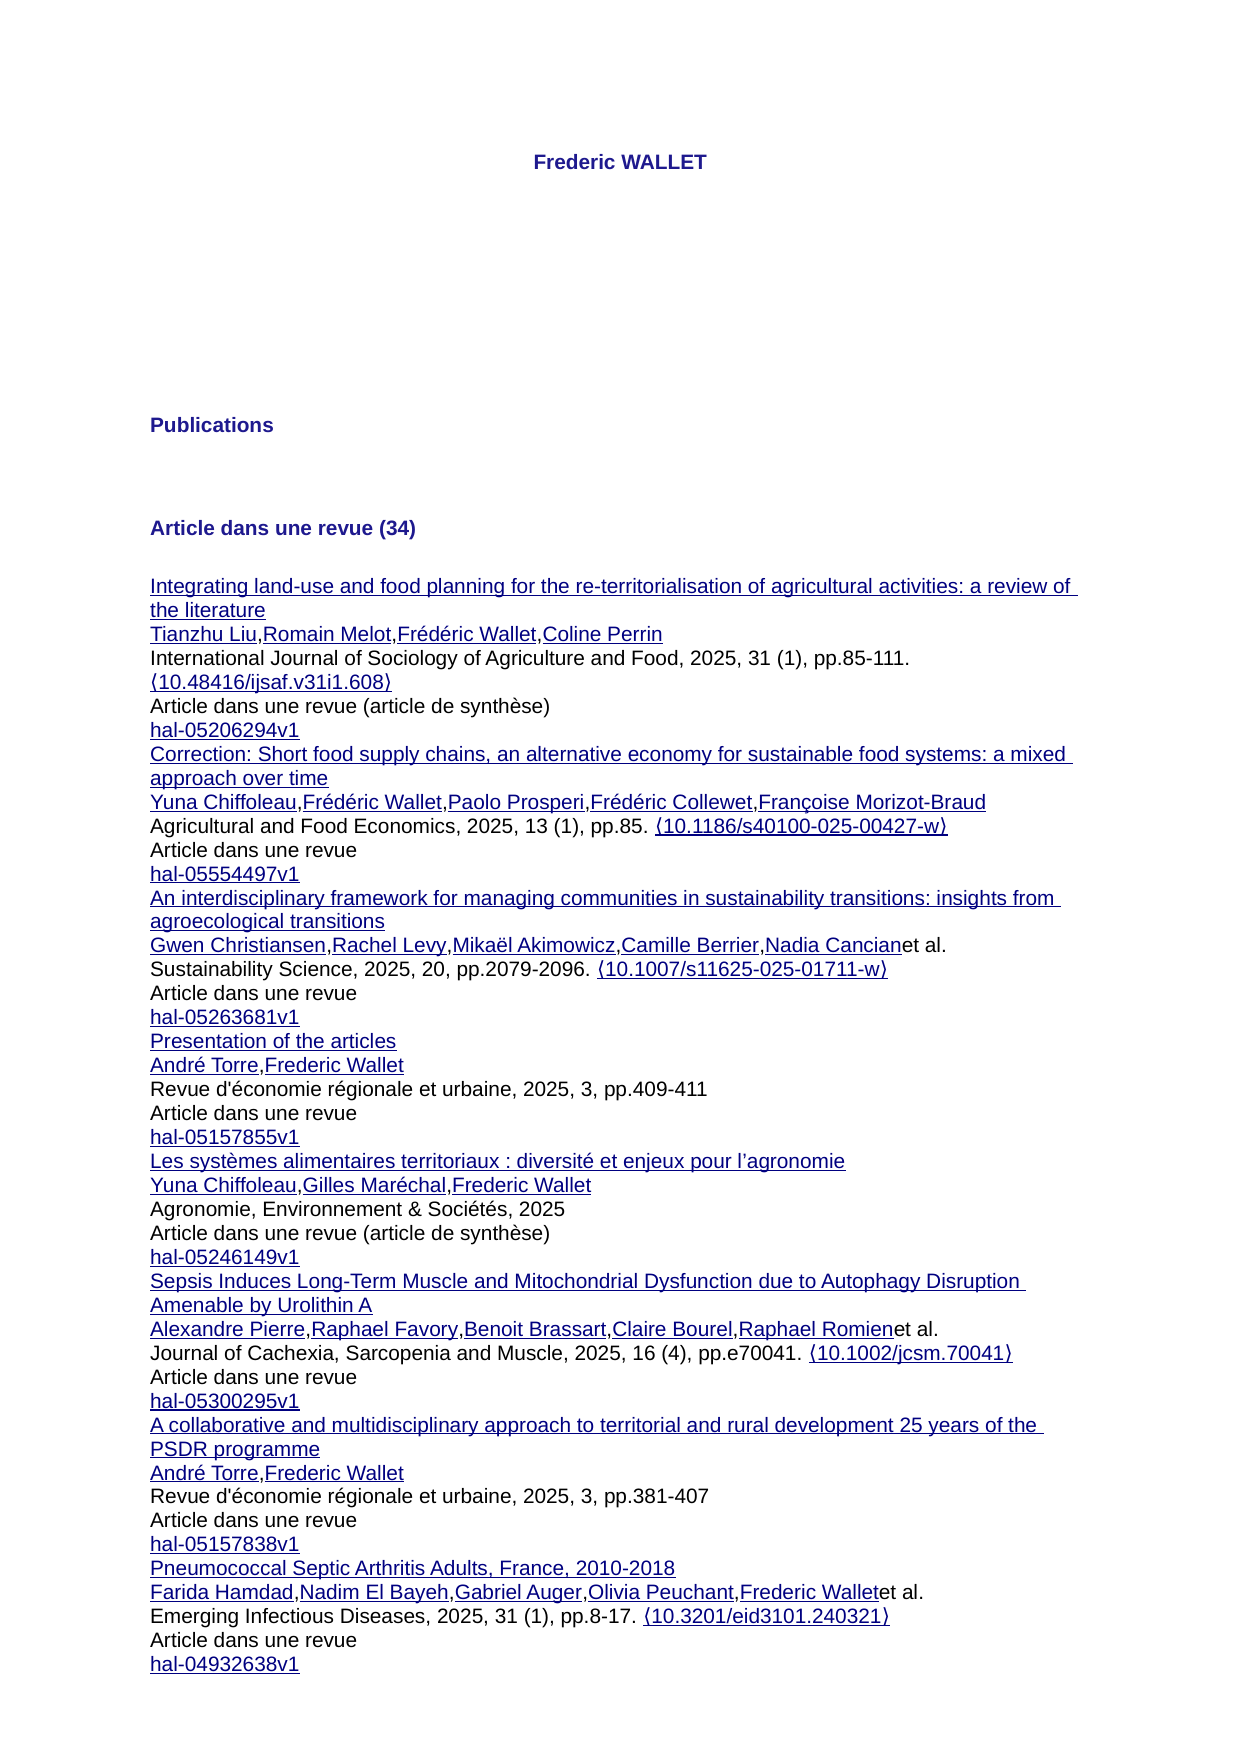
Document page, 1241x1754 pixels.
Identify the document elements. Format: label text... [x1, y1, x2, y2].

subtitle Article dans une revue (34) [150, 516, 1090, 539]
subtitle Publications [150, 412, 1090, 436]
table_cell Correction: Short food supply chains, an alternative economy for sustainable food systems: a mixed approach over time Yuna Chiffoleau,Frédéric Wallet,Paolo Prosperi,Frédéric Collewet,Françoise Morizot-Braud Agricultural and Food Economics, 2025, 13 (1), pp.85. ⟨10.1186/s40100-025-00427-w⟩ Article dans une revue hal-05554497v1 [150, 742, 1090, 885]
table_header Integrating land-use and food planning for the re-territorialisation of agricultural activities: a review of the literature Tianzhu Liu,Romain Melot,Frédéric Wallet,Coline Perrin International Journal of Sociology of Agriculture and Food, 2025, 31 (1), pp.85-111. ⟨10.48416/ijsaf.v31i1.608⟩ Article dans une revue (article de synthèse) hal-05206294v1 [150, 574, 1090, 742]
table_cell Pneumococcal Septic Arthritis Adults, France, 2010-2018 Farida Hamdad,Nadim El Bayeh,Gabriel Auger,Olivia Peuchant,Frederic Walletet al. Emerging Infectious Diseases, 2025, 31 (1), pp.8-17. ⟨10.3201/eid3101.240321⟩ Article dans une revue hal-04932638v1 [150, 1556, 1090, 1676]
table_cell A collaborative and multidisciplinary approach to territorial and rural development 25 years of the PSDR programme André Torre,Frederic Wallet Revue d'économie régionale et urbaine, 2025, 3, pp.381-407 Article dans une revue hal-05157838v1 [150, 1413, 1090, 1556]
subtitle Frederic WALLET [150, 150, 1090, 174]
table_cell Les systèmes alimentaires territoriaux : diversité et enjeux pour l’agronomie Yuna Chiffoleau,Gilles Maréchal,Frederic Wallet Agronomie, Environnement & Sociétés, 2025 Article dans une revue (article de synthèse) hal-05246149v1 [150, 1149, 1090, 1269]
table_cell Sepsis Induces Long‐Term Muscle and Mitochondrial Dysfunction due to Autophagy Disruption Amenable by Urolithin A Alexandre Pierre,Raphael Favory,Benoit Brassart,Claire Bourel,Raphael Romienet al. Journal of Cachexia, Sarcopenia and Muscle, 2025, 16 (4), pp.e70041. ⟨10.1002/jcsm.70041⟩ Article dans une revue hal-05300295v1 [150, 1269, 1090, 1412]
table_cell Presentation of the articles André Torre,Frederic Wallet Revue d'économie régionale et urbaine, 2025, 3, pp.409-411 Article dans une revue hal-05157855v1 [150, 1029, 1090, 1149]
table_cell An interdisciplinary framework for managing communities in sustainability transitions: insights from agroecological transitions Gwen Christiansen,Rachel Levy,Mikaël Akimowicz,Camille Berrier,Nadia Cancianet al. Sustainability Science, 2025, 20, pp.2079-2096. ⟨10.1007/s11625-025-01711-w⟩ Article dans une revue hal-05263681v1 [150, 885, 1090, 1029]
